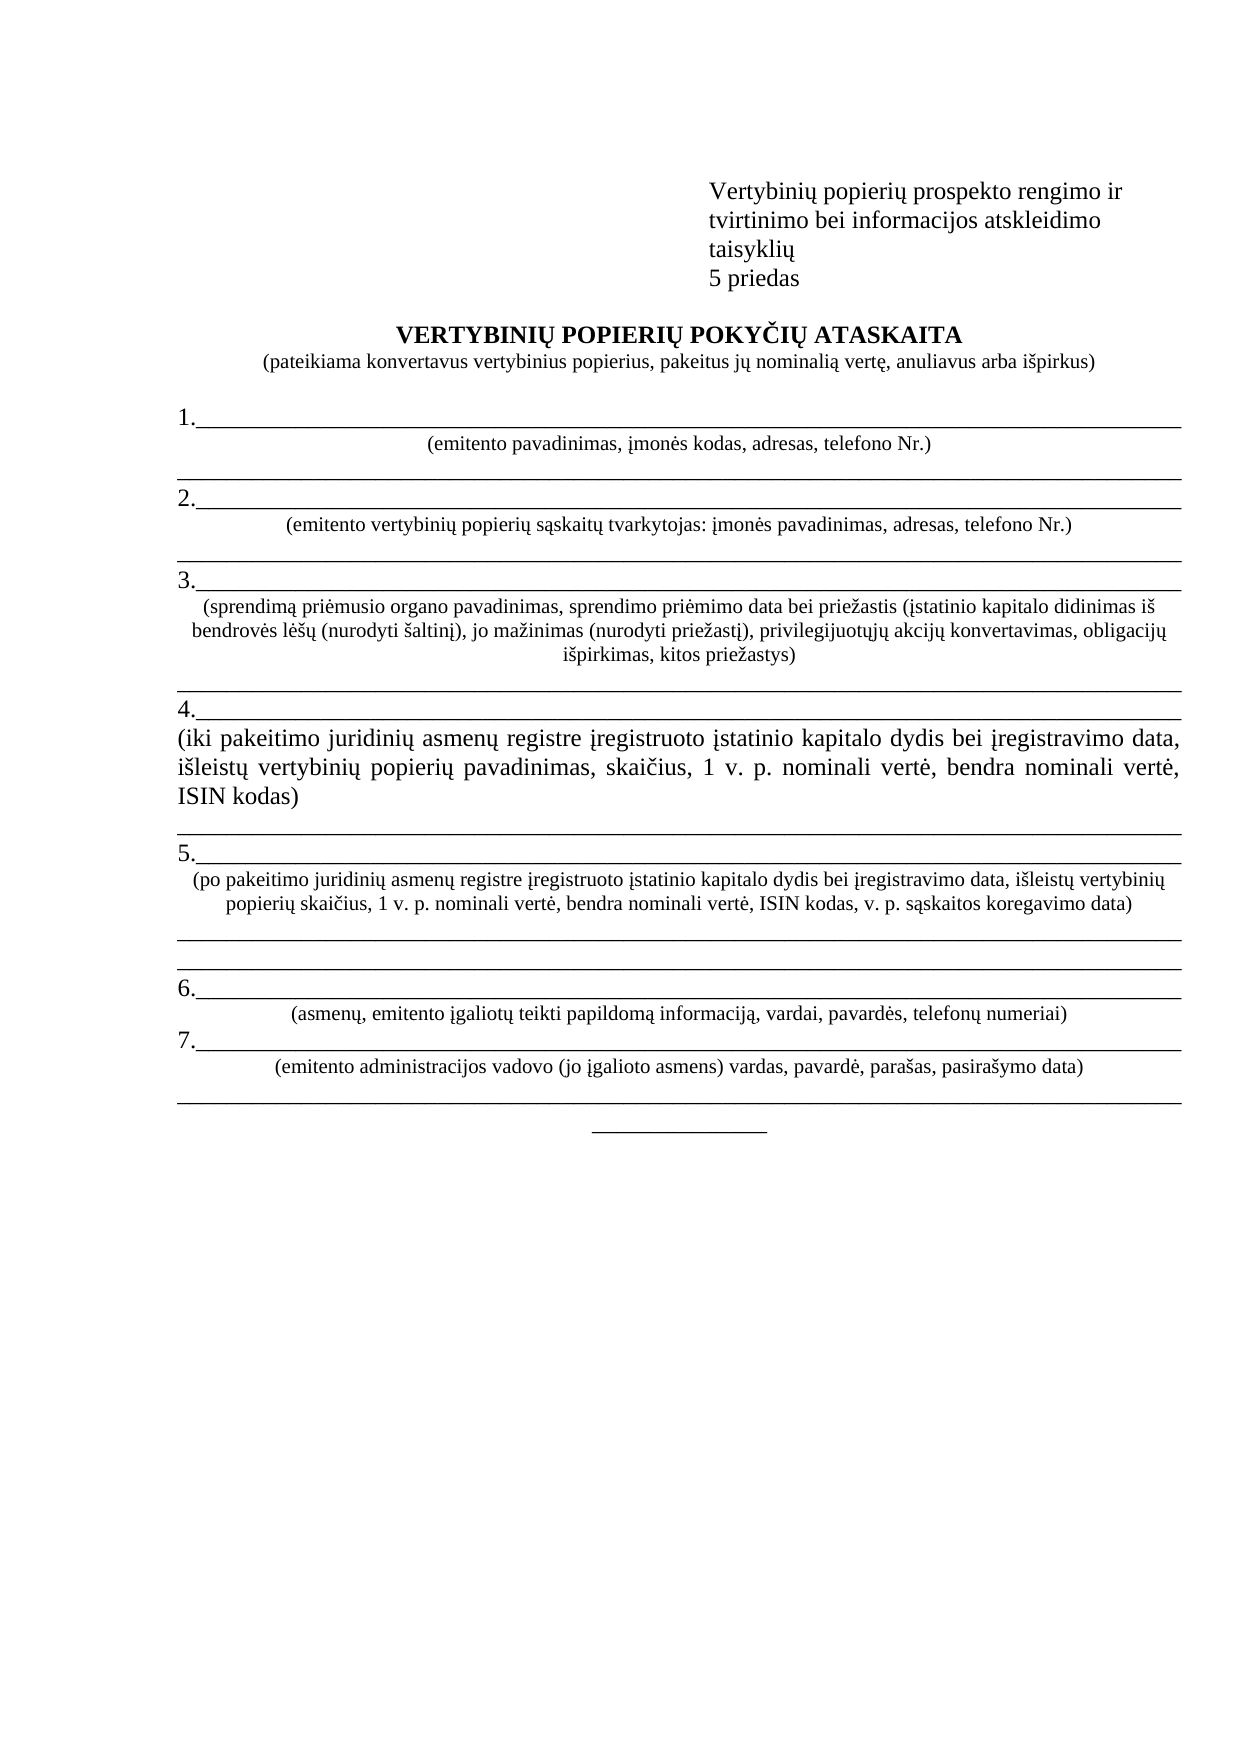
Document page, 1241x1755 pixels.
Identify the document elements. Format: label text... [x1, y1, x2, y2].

text 4. [177, 694, 1181, 723]
text 1. [177, 402, 1181, 430]
text VERTYBINIŲ POPIERIŲ POKYČIŲ ATASKAITA [177, 320, 1181, 349]
text taisyklių [177, 234, 1181, 263]
text (po pakeitimo juridinių asmenų registre įregistruoto įstatinio kapitalo dydis bei įregistravimo data, išleistų vertybinių popierių skaičius, 1 v. p. nominali vertė, bendra nominali vertė, ISIN kodas, v. p. sąskaitos koregavimo data) [177, 867, 1181, 915]
text 6. [177, 973, 1181, 1001]
text ______________ [177, 1107, 1181, 1136]
text 7. [177, 1025, 1181, 1054]
text Vertybinių popierių prospekto rengimo ir [177, 176, 1181, 205]
text (sprendimą priėmusio organo pavadinimas, sprendimo priėmimo data bei priežastis (įstatinio kapitalo didinimas iš bendrovės lėšų (nurodyti šaltinį), jo mažinimas (nurodyti priežastį), privilegijuotųjų akcijų konvertavimas, obligacijų išpirkimas, kitos priežastys) [177, 593, 1181, 666]
text 5 priedas [177, 263, 1181, 291]
text 3. [177, 565, 1181, 593]
text 2. [177, 483, 1181, 512]
text tvirtinimo bei informacijos atskleidimo [177, 205, 1181, 234]
text (asmenų, emitento įgaliotų teikti papildomą informaciją, vardai, pavardės, telefonų numeriai) [177, 1001, 1181, 1025]
text (emitento administracijos vadovo (jo įgalioto asmens) vardas, pavardė, parašas, pasirašymo data) [177, 1054, 1181, 1078]
text (emitento vertybinių popierių sąskaitų tvarkytojas: įmonės pavadinimas, adresas, telefono Nr.) [177, 512, 1181, 536]
text 5. [177, 838, 1181, 867]
text (emitento pavadinimas, įmonės kodas, adresas, telefono Nr.) [177, 430, 1181, 454]
text (pateikiama konvertavus vertybinius popierius, pakeitus jų nominalią vertę, anuliavus arba išpirkus) [177, 349, 1181, 373]
text (iki pakeitimo juridinių asmenų registre įregistruoto įstatinio kapitalo dydis bei įregistravimo data, išleistų vertybinių popierių pavadinimas, skaičius, 1 v. p. nominali vertė, bendra nominali vertė, ISIN kodas) [177, 723, 1181, 809]
